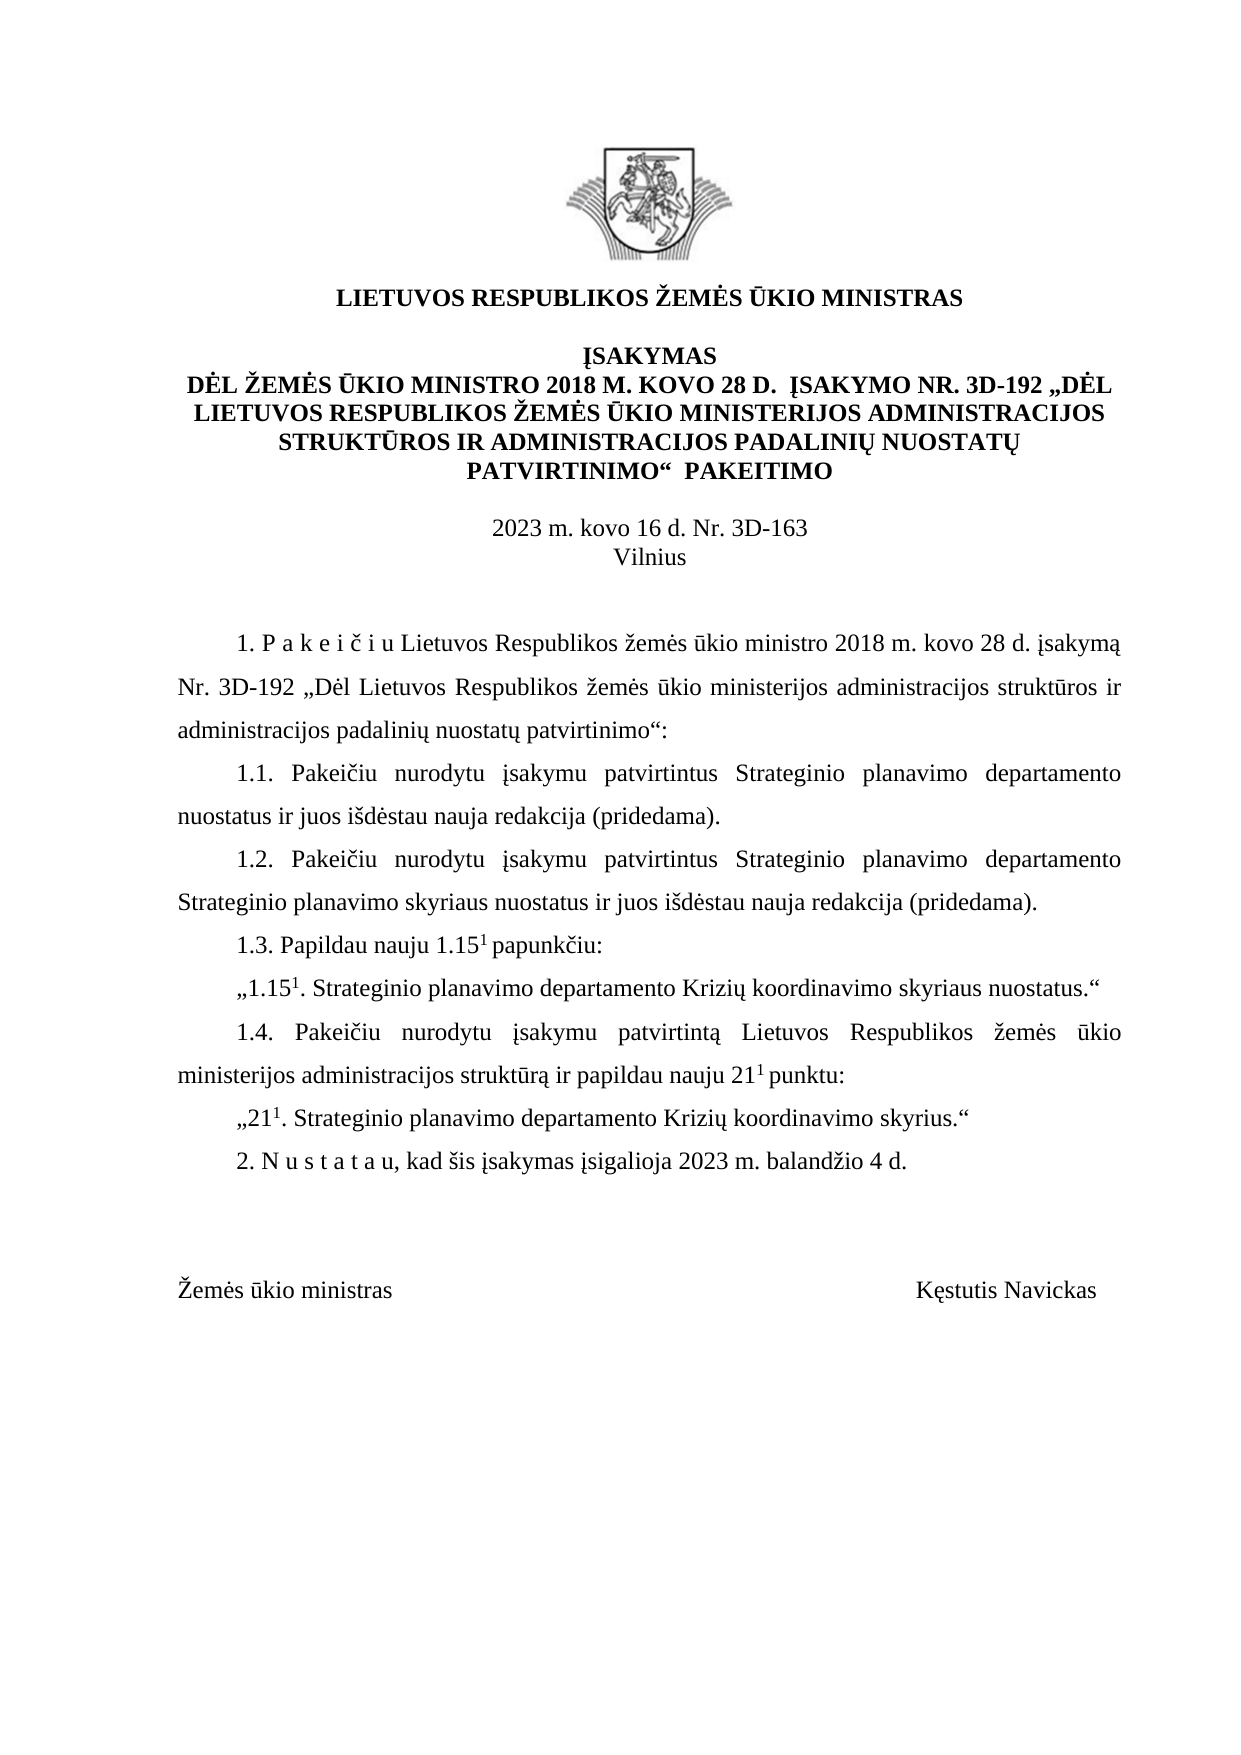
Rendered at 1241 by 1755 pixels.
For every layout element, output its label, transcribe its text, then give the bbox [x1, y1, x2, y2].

text LIETUVOS RESPUBLIKOS ŽEMĖS ŪKIO MINISTRAS [177, 283, 1122, 312]
text 1.1. Pakeičiu nurodytu įsakymu patvirtintus Strateginio planavimo departamento nuostatus ir juos išdėstau nauja redakcija (pridedama). [177, 758, 1122, 830]
text 1.3. Papildau nauju 1.151 papunkčiu: [177, 930, 1122, 959]
text 1. P a k e i č i u Lietuvos Respublikos žemės ūkio ministro 2018 m. kovo 28 d. įsakymą Nr. 3D-192 „Dėl Lietuvos Respublikos žemės ūkio ministerijos administracijos struktūros ir administracijos padalinių nuostatų patvirtinimo“: [177, 628, 1122, 743]
text „1.151. Strateginio planavimo departamento Krizių koordinavimo skyriaus nuostatus.“ [177, 973, 1122, 1002]
text Žemės ūkio ministras Kęstutis Navickas [177, 1275, 1122, 1304]
text 1.4. Pakeičiu nurodytu įsakymu patvirtintą Lietuvos Respublikos žemės ūkio ministerijos administracijos struktūrą ir papildau nauju 211 punktu: [177, 1017, 1122, 1088]
text 2023 m. kovo 16 d. Nr. 3D-163 [177, 513, 1122, 542]
text „211. Strateginio planavimo departamento Krizių koordinavimo skyrius.“ [177, 1103, 1122, 1132]
text DĖL žemės ūkio ministro 2018 m. kovo 28 d. įsakymO Nr. 3D-192 „Dėl Lietuvos Respublikos žemės ūkio ministerijos administracijos struktūros IR ADMINISTRACIJOS PADALINIŲ NUOSTATŲ patvirtinimo“ PAKEITIMO [177, 370, 1122, 485]
text ĮSAKYMAS [177, 341, 1122, 370]
text 1.2. Pakeičiu nurodytu įsakymu patvirtintus Strateginio planavimo departamento Strateginio planavimo skyriaus nuostatus ir juos išdėstau nauja redakcija (pridedama). [177, 844, 1122, 916]
text Vilnius [177, 542, 1122, 571]
text 2. N u s t a t a u, kad šis įsakymas įsigalioja 2023 m. balandžio 4 d. [177, 1146, 1122, 1175]
